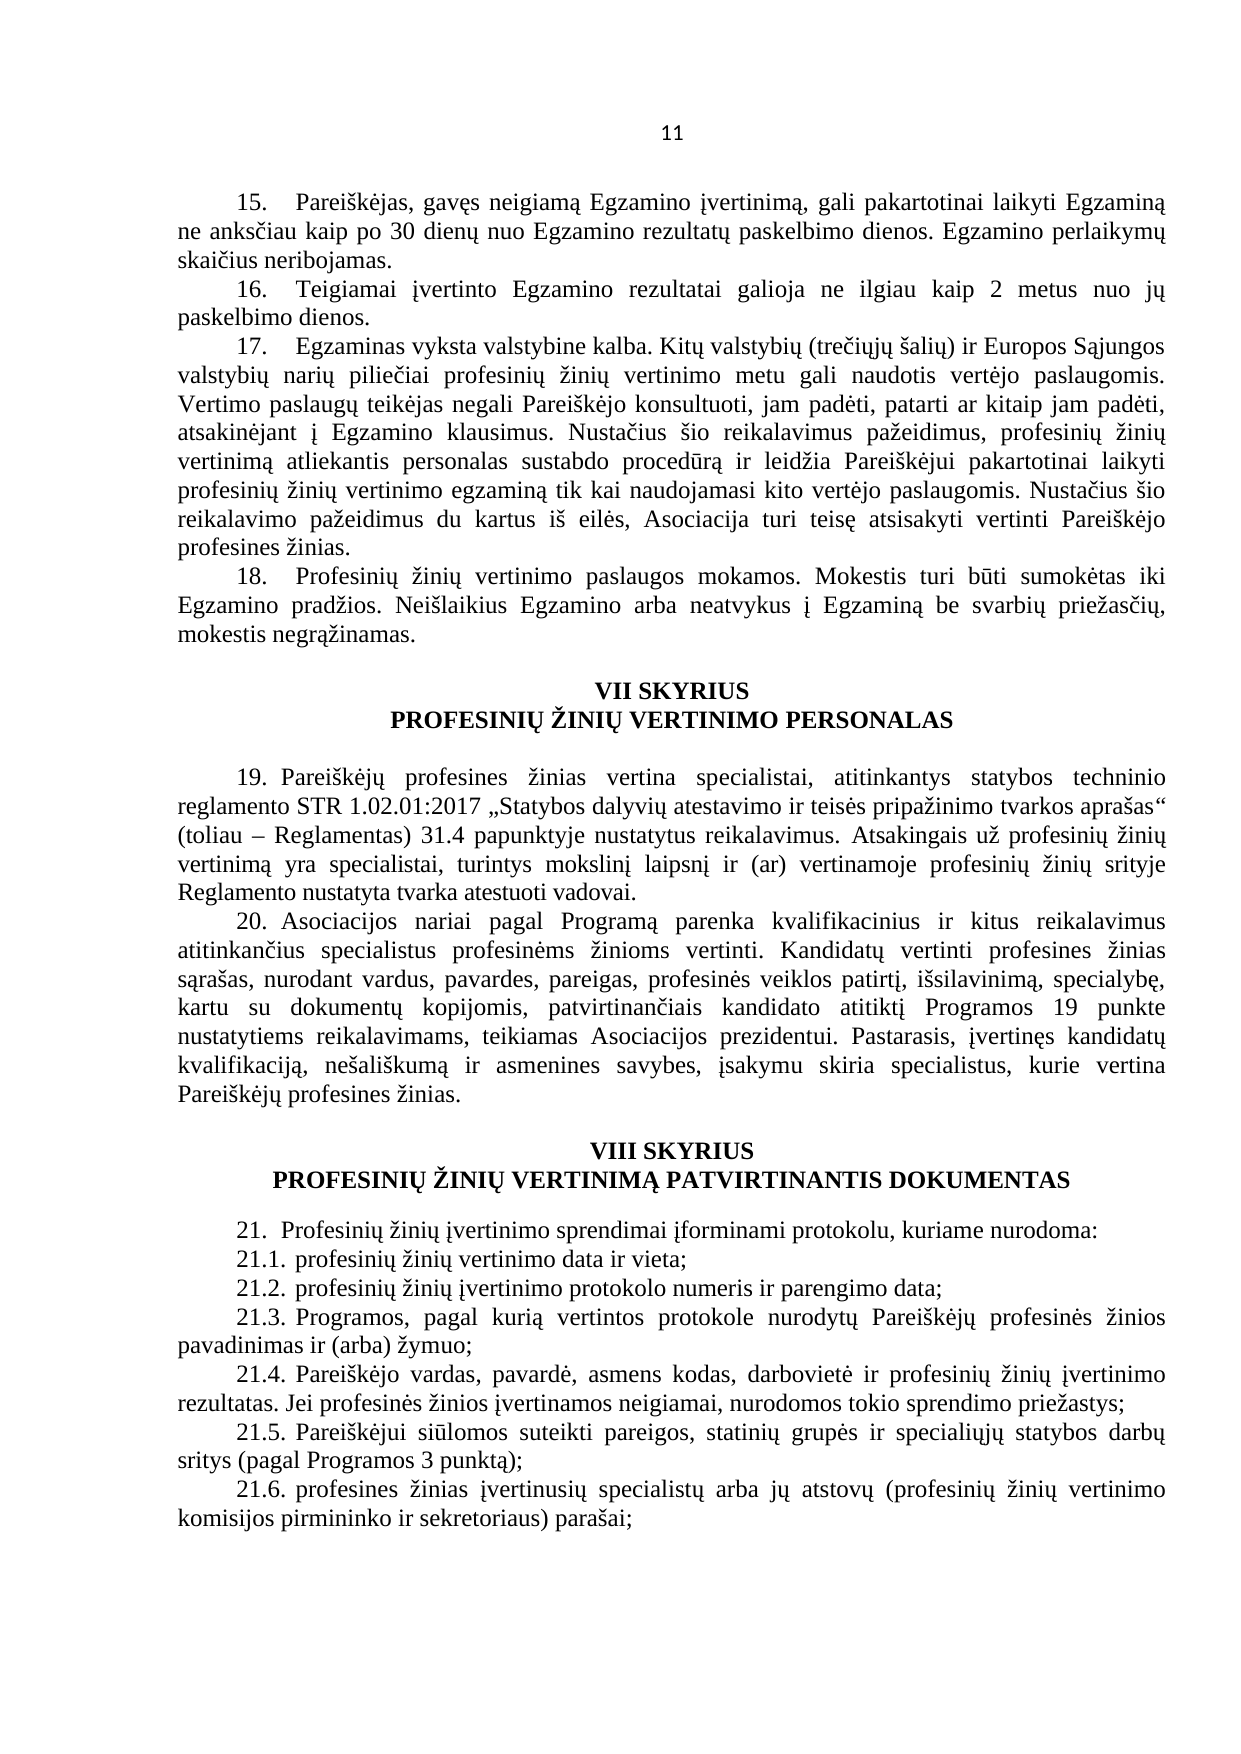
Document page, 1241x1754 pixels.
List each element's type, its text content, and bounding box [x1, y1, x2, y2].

text 20. Asociacijos nariai pagal Programą parenka kvalifikacinius ir kitus reikalavimus atitinkančius specialistus profesinėms žinioms vertinti. Kandidatų vertinti profesines žinias sąrašas, nurodant vardus, pavardes, pareigas, profesinės veiklos patirtį, išsilavinimą, specialybę, kartu su dokumentų kopijomis, patvirtinančiais kandidato atitiktį Programos 19 punkte nustatytiems reikalavimams, teikiamas Asociacijos prezidentui. Pastarasis, įvertinęs kandidatų kvalifikaciją, nešališkumą ir asmenines savybes, įsakymu skiria specialistus, kurie vertina Pareiškėjų profesines žinias. [177, 906, 1166, 1107]
text 21.6. profesines žinias įvertinusių specialistų arba jų atstovų (profesinių žinių vertinimo komisijos pirmininko ir sekretoriaus) parašai; [177, 1474, 1166, 1532]
text VIII SKYRIUS [177, 1136, 1166, 1165]
text VII SKYRIUS [177, 676, 1166, 705]
text 19. Pareiškėjų profesines žinias vertina specialistai, atitinkantys statybos techninio reglamento STR 1.02.01:2017 „Statybos dalyvių atestavimo ir teisės pripažinimo tvarkos aprašas“ (toliau – Reglamentas) 31.4 papunktyje nustatytus reikalavimus. Atsakingais už profesinių žinių vertinimą yra specialistai, turintys mokslinį laipsnį ir (ar) vertinamoje profesinių žinių srityje Reglamento nustatyta tvarka atestuoti vadovai. [177, 762, 1166, 906]
text PROFESINIŲ ŽINIŲ VERTINIMO PERSONALAS [177, 705, 1166, 734]
text 18. Profesinių žinių vertinimo paslaugos mokamos. Mokestis turi būti sumokėtas iki Egzamino pradžios. Neišlaikius Egzamino arba neatvykus į Egzaminą be svarbių priežasčių, mokestis negrąžinamas. [177, 561, 1166, 647]
text 21. Profesinių žinių įvertinimo sprendimai įforminami protokolu, kuriame nurodoma: [177, 1215, 1166, 1244]
text PROFESINIŲ ŽINIŲ VERTINIMĄ PATVIRTINANTIS DOKUMENTAS [177, 1165, 1166, 1194]
text 21.3. Programos, pagal kurią vertintos protokole nurodytų Pareiškėjų profesinės žinios pavadinimas ir (arba) žymuo; [177, 1302, 1166, 1359]
text 17. Egzaminas vyksta valstybine kalba. Kitų valstybių (trečiųjų šalių) ir Europos Sąjungos valstybių narių piliečiai profesinių žinių vertinimo metu gali naudotis vertėjo paslaugomis. Vertimo paslaugų teikėjas negali Pareiškėjo konsultuoti, jam padėti, patarti ar kitaip jam padėti, atsakinėjant į Egzamino klausimus. Nustačius šio reikalavimus pažeidimus, profesinių žinių vertinimą atliekantis personalas sustabdo procedūrą ir leidžia Pareiškėjui pakartotinai laikyti profesinių žinių vertinimo egzaminą tik kai naudojamasi kito vertėjo paslaugomis. Nustačius šio reikalavimo pažeidimus du kartus iš eilės, Asociacija turi teisę atsisakyti vertinti Pareiškėjo profesines žinias. [177, 331, 1166, 561]
text 21.5. Pareiškėjui siūlomos suteikti pareigos, statinių grupės ir specialiųjų statybos darbų sritys (pagal Programos 3 punktą); [177, 1417, 1166, 1474]
text 15. Pareiškėjas, gavęs neigiamą Egzamino įvertinimą, gali pakartotinai laikyti Egzaminą ne anksčiau kaip po 30 dienų nuo Egzamino rezultatų paskelbimo dienos. Egzamino perlaikymų skaičius neribojamas. [177, 187, 1166, 274]
text 16. Teigiamai įvertinto Egzamino rezultatai galioja ne ilgiau kaip 2 metus nuo jų paskelbimo dienos. [177, 274, 1166, 331]
text 21.2. profesinių žinių įvertinimo protokolo numeris ir parengimo data; [236, 1273, 1166, 1302]
text 21.4. Pareiškėjo vardas, pavardė, asmens kodas, darbovietė ir profesinių žinių įvertinimo rezultatas. Jei profesinės žinios įvertinamos neigiamai, nurodomos tokio sprendimo priežastys; [177, 1359, 1166, 1417]
text 21.1. profesinių žinių vertinimo data ir vieta; [236, 1244, 1166, 1273]
